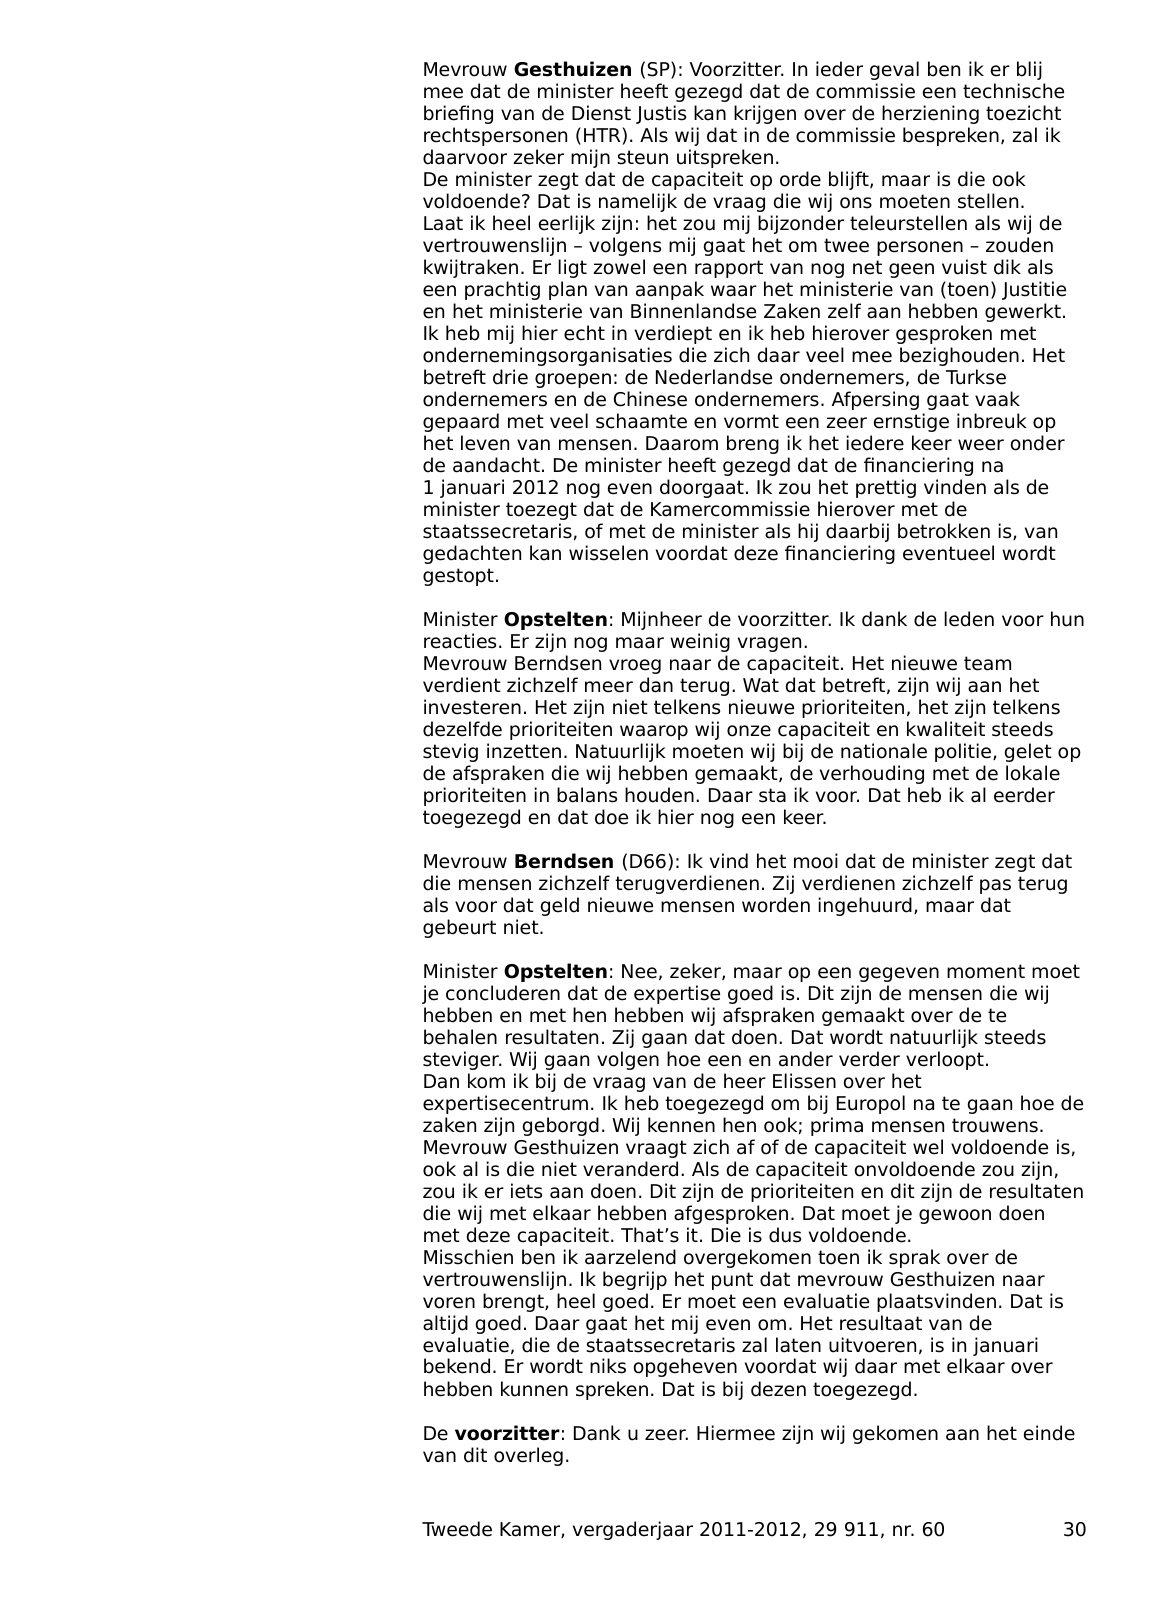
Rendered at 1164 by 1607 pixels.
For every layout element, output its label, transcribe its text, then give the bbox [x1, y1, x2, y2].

text Mevrouw Berndsen (D66): Ik vind het mooi dat de minister zegt dat die mensen zichzelf terugverdienen. Zij verdienen zichzelf pas terug als voor dat geld nieuwe mensen worden ingehuurd, maar dat gebeurt niet. [422, 851, 1087, 939]
text Mevrouw Berndsen vroeg naar de capaciteit. Het nieuwe team verdient zichzelf meer dan terug. Wat dat betreft, zijn wij aan het investeren. Het zijn niet telkens nieuwe prioriteiten, het zijn telkens dezelfde prioriteiten waarop wij onze capaciteit en kwaliteit steeds stevig inzetten. Natuurlijk moeten wij bij de nationale politie, gelet op de afspraken die wij hebben gemaakt, de verhouding met de lokale prioriteiten in balans houden. Daar sta ik voor. Dat heb ik al eerder toegezegd en dat doe ik hier nog een keer. [422, 653, 1087, 828]
text Dan kom ik bij de vraag van de heer Elissen over het expertisecentrum. Ik heb toegezegd om bij Europol na te gaan hoe de zaken zijn geborgd. Wij kennen hen ook; prima mensen trouwens. [422, 1071, 1087, 1137]
text De minister zegt dat de capaciteit op orde blijft, maar is die ook voldoende? Dat is namelijk de vraag die wij ons moeten stellen. [422, 169, 1087, 213]
text Mevrouw Gesthuizen (SP): Voorzitter. In ieder geval ben ik er blij mee dat de minister heeft gezegd dat de commissie een technische briefing van de Dienst Justis kan krijgen over de herziening toezicht rechtspersonen (HTR). Als wij dat in de commissie bespreken, zal ik daarvoor zeker mijn steun uitspreken. [422, 59, 1087, 169]
text Mevrouw Gesthuizen vraagt zich af of de capaciteit wel voldoende is, ook al is die niet veranderd. Als de capaciteit onvoldoende zou zijn, zou ik er iets aan doen. Dit zijn de prioriteiten en dit zijn de resultaten die wij met elkaar hebben afgesproken. Dat moet je gewoon doen met deze capaciteit. That’s it. Die is dus voldoende. [422, 1137, 1087, 1247]
text Laat ik heel eerlijk zijn: het zou mij bijzonder teleurstellen als wij de vertrouwenslijn – volgens mij gaat het om twee personen – zouden kwijtraken. Er ligt zowel een rapport van nog net geen vuist dik als een prachtig plan van aanpak waar het ministerie van (toen) Justitie en het ministerie van Binnenlandse Zaken zelf aan hebben gewerkt. Ik heb mij hier echt in verdiept en ik heb hierover gesproken met ondernemingsorganisaties die zich daar veel mee bezighouden. Het betreft drie groepen: de Nederlandse ondernemers, de Turkse ondernemers en de Chinese ondernemers. Afpersing gaat vaak gepaard met veel schaamte en vormt een zeer ernstige inbreuk op het leven van mensen. Daarom breng ik het iedere keer weer onder de aandacht. De minister heeft gezegd dat de financiering na 1 januari 2012 nog even doorgaat. Ik zou het prettig vinden als de minister toezegt dat de Kamercommissie hierover met de staatssecretaris, of met de minister als hij daarbij betrokken is, van gedachten kan wisselen voordat deze financiering eventueel wordt gestopt. [422, 213, 1087, 587]
text De voorzitter: Dank u zeer. Hiermee zijn wij gekomen aan het einde van dit overleg. [422, 1423, 1087, 1467]
text Minister Opstelten: Nee, zeker, maar op een gegeven moment moet je concluderen dat de expertise goed is. Dit zijn de mensen die wij hebben en met hen hebben wij afspraken gemaakt over de te behalen resultaten. Zij gaan dat doen. Dat wordt natuurlijk steeds steviger. Wij gaan volgen hoe een en ander verder verloopt. [422, 961, 1087, 1071]
text Misschien ben ik aarzelend overgekomen toen ik sprak over de vertrouwenslijn. Ik begrijp het punt dat mevrouw Gesthuizen naar voren brengt, heel goed. Er moet een evaluatie plaatsvinden. Dat is altijd goed. Daar gaat het mij even om. Het resultaat van de evaluatie, die de staatssecretaris zal laten uitvoeren, is in januari bekend. Er wordt niks opgeheven voordat wij daar met elkaar over hebben kunnen spreken. Dat is bij dezen toegezegd. [422, 1247, 1087, 1400]
text Minister Opstelten: Mijnheer de voorzitter. Ik dank de leden voor hun reacties. Er zijn nog maar weinig vragen. [422, 609, 1087, 653]
